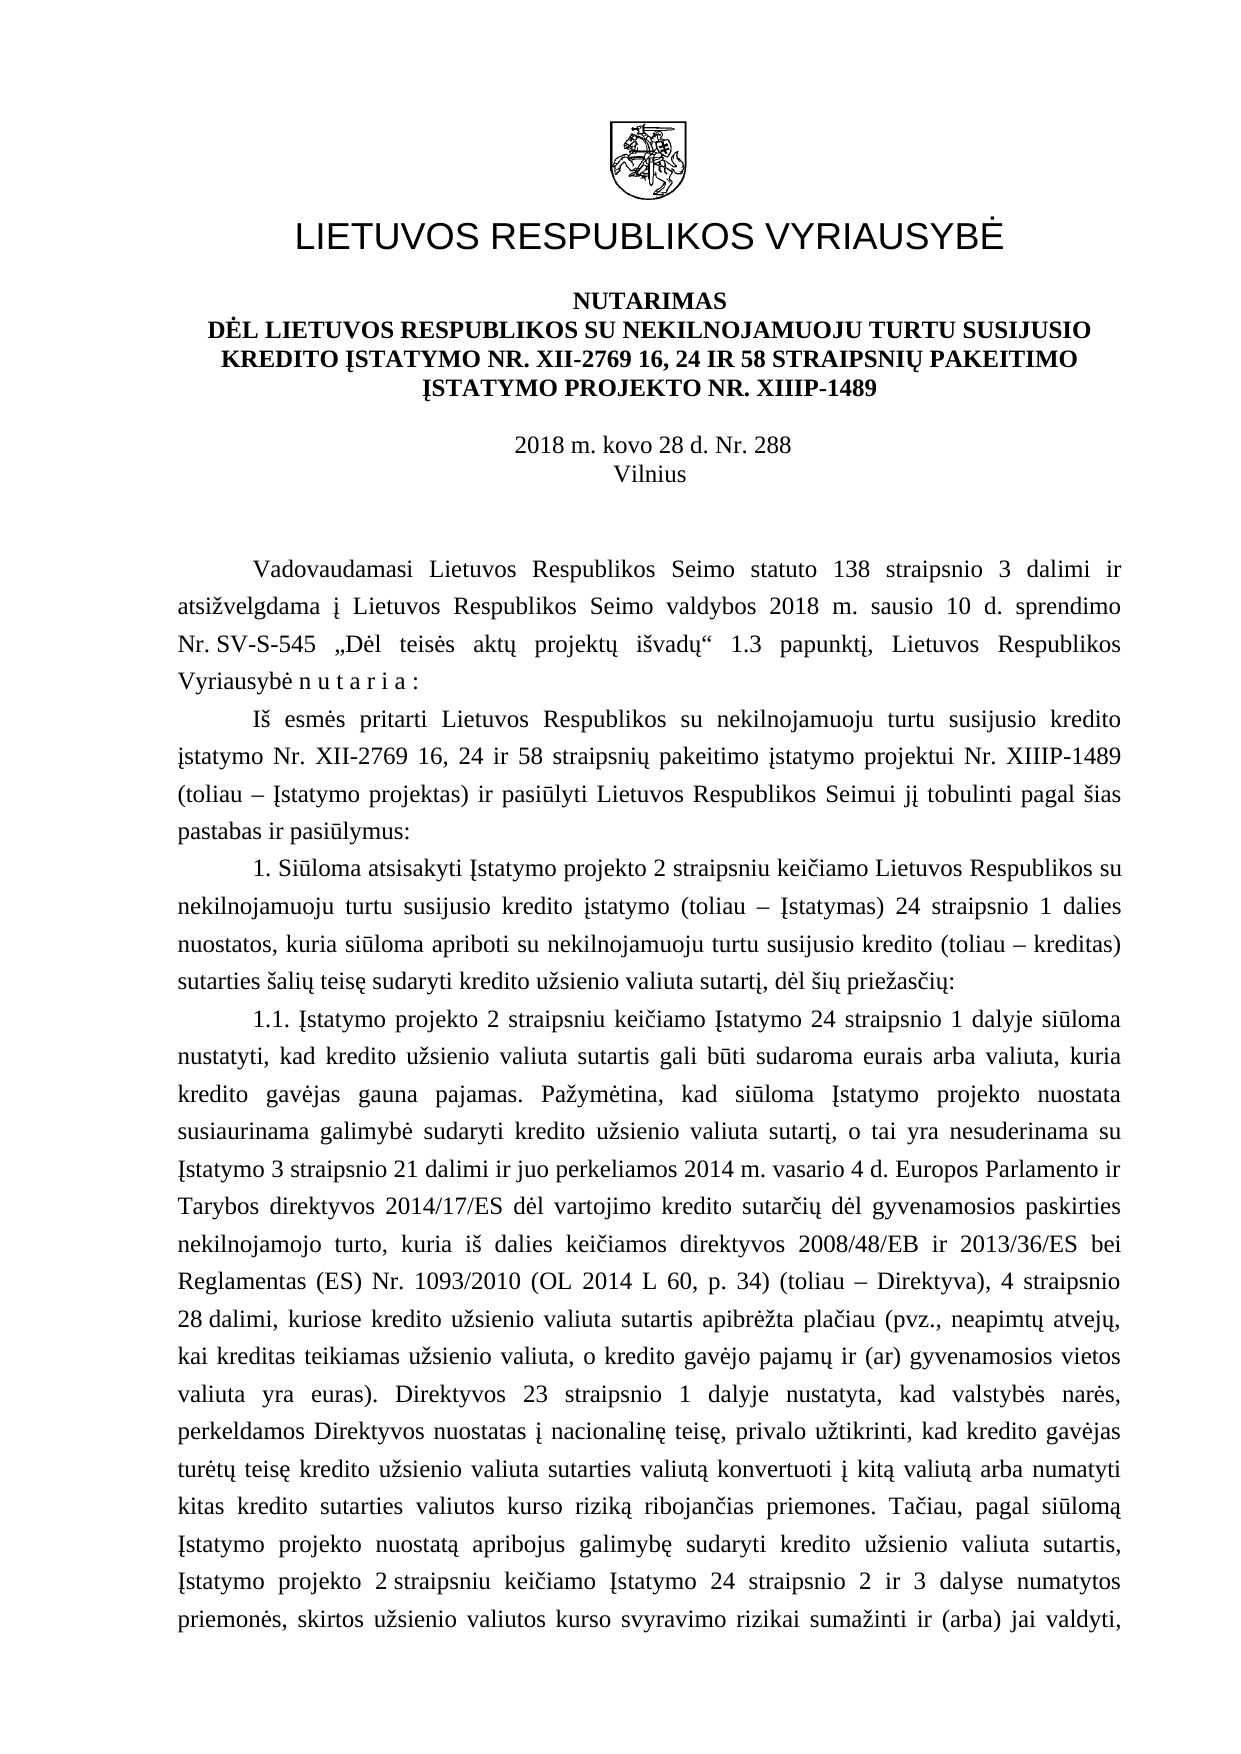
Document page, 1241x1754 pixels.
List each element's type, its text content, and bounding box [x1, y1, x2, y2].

text Iš esmės pritarti Lietuvos Respublikos su nekilnojamuoju turtu susijusio kredito įstatymo Nr. XII-2769 16, 24 ir 58 straipsnių pakeitimo įstatymo projektui Nr. XIIIP-1489 (toliau – Įstatymo projektas) ir pasiūlyti Lietuvos Respublikos Seimui jį tobulinti pagal šias pastabas ir pasiūlymus: [177, 695, 1122, 845]
text nutarimas [177, 286, 1122, 315]
text Vadovaudamasi Lietuvos Respublikos Seimo statuto 138 straipsnio 3 dalimi ir atsižvelgdama į Lietuvos Respublikos Seimo valdybos 2018 m. sausio 10 d. sprendimo Nr. SV-S-545 „Dėl teisės aktų projektų išvadų“ 1.3 papunktį, Lietuvos Respublikos Vyriausybė nutaria: [177, 545, 1122, 695]
text 1.1. Įstatymo projekto 2 straipsniu keičiamo Įstatymo 24 straipsnio 1 dalyje siūloma nustatyti, kad kredito užsienio valiuta sutartis gali būti sudaroma eurais arba valiuta, kuria kredito gavėjas gauna pajamas. Pažymėtina, kad siūloma Įstatymo projekto nuostata susiaurinama galimybė sudaryti kredito užsienio valiuta sutartį, o tai yra nesuderinama su Įstatymo 3 straipsnio 21 dalimi ir juo perkeliamos 2014 m. vasario 4 d. Europos Parlamento ir Tarybos direktyvos 2014/17/ES dėl vartojimo kredito sutarčių dėl gyvenamosios paskirties nekilnojamojo turto, kuria iš dalies keičiamos direktyvos 2008/48/EB ir 2013/36/ES bei Reglamentas (ES) Nr. 1093/2010 (OL 2014 L 60, p. 34) (toliau – Direktyva), 4 straipsnio 28 dalimi, kuriose kredito užsienio valiuta sutartis apibrėžta plačiau (pvz., neapimtų atvejų, kai kreditas teikiamas užsienio valiuta, o kredito gavėjo pajamų ir (ar) gyvenamosios vietos valiuta yra euras). Direktyvos 23 straipsnio 1 dalyje nustatyta, kad valstybės narės, perkeldamos Direktyvos nuostatas į nacionalinę teisę, privalo užtikrinti, kad kredito gavėjas turėtų teisę kredito užsienio valiuta sutarties valiutą konvertuoti į kitą valiutą arba numatyti kitas kredito sutarties valiutos kurso riziką ribojančias priemones. Tačiau, pagal siūlomą Įstatymo projekto nuostatą apribojus galimybę sudaryti kredito užsienio valiuta sutartis, Įstatymo projekto 2 straipsniu keičiamo Įstatymo 24 straipsnio 2 ir 3 dalyse numatytos priemonės, skirtos užsienio valiutos kurso svyravimo rizikai sumažinti ir (arba) jai valdyti, [177, 995, 1122, 1633]
text 1. Siūloma atsisakyti Įstatymo projekto 2 straipsniu keičiamo Lietuvos Respublikos su nekilnojamuoju turtu susijusio kredito įstatymo (toliau – Įstatymas) 24 straipsnio 1 dalies nuostatos, kuria siūloma apriboti su nekilnojamuoju turtu susijusio kredito (toliau – kreditas) sutarties šalių teisę sudaryti kredito užsienio valiuta sutartį, dėl šių priežasčių: [177, 845, 1122, 995]
text 2018 m. kovo 28 d. Nr. 288 [177, 430, 1122, 459]
text Lietuvos Respublikos Vyriausybė [177, 214, 1122, 258]
text DĖL LIETUVOS RESPUBLIKOS SU NEKILNOJAMUOJU TURTU SUSIJUSIO KREDITO ĮSTATYMO NR. XII-2769 16, 24 IR 58 STRAIPSNIŲ PAKEITIMO ĮSTATYMO PROJEKTO NR. XIIIP-1489 [177, 315, 1122, 401]
text Vilnius [177, 459, 1122, 488]
